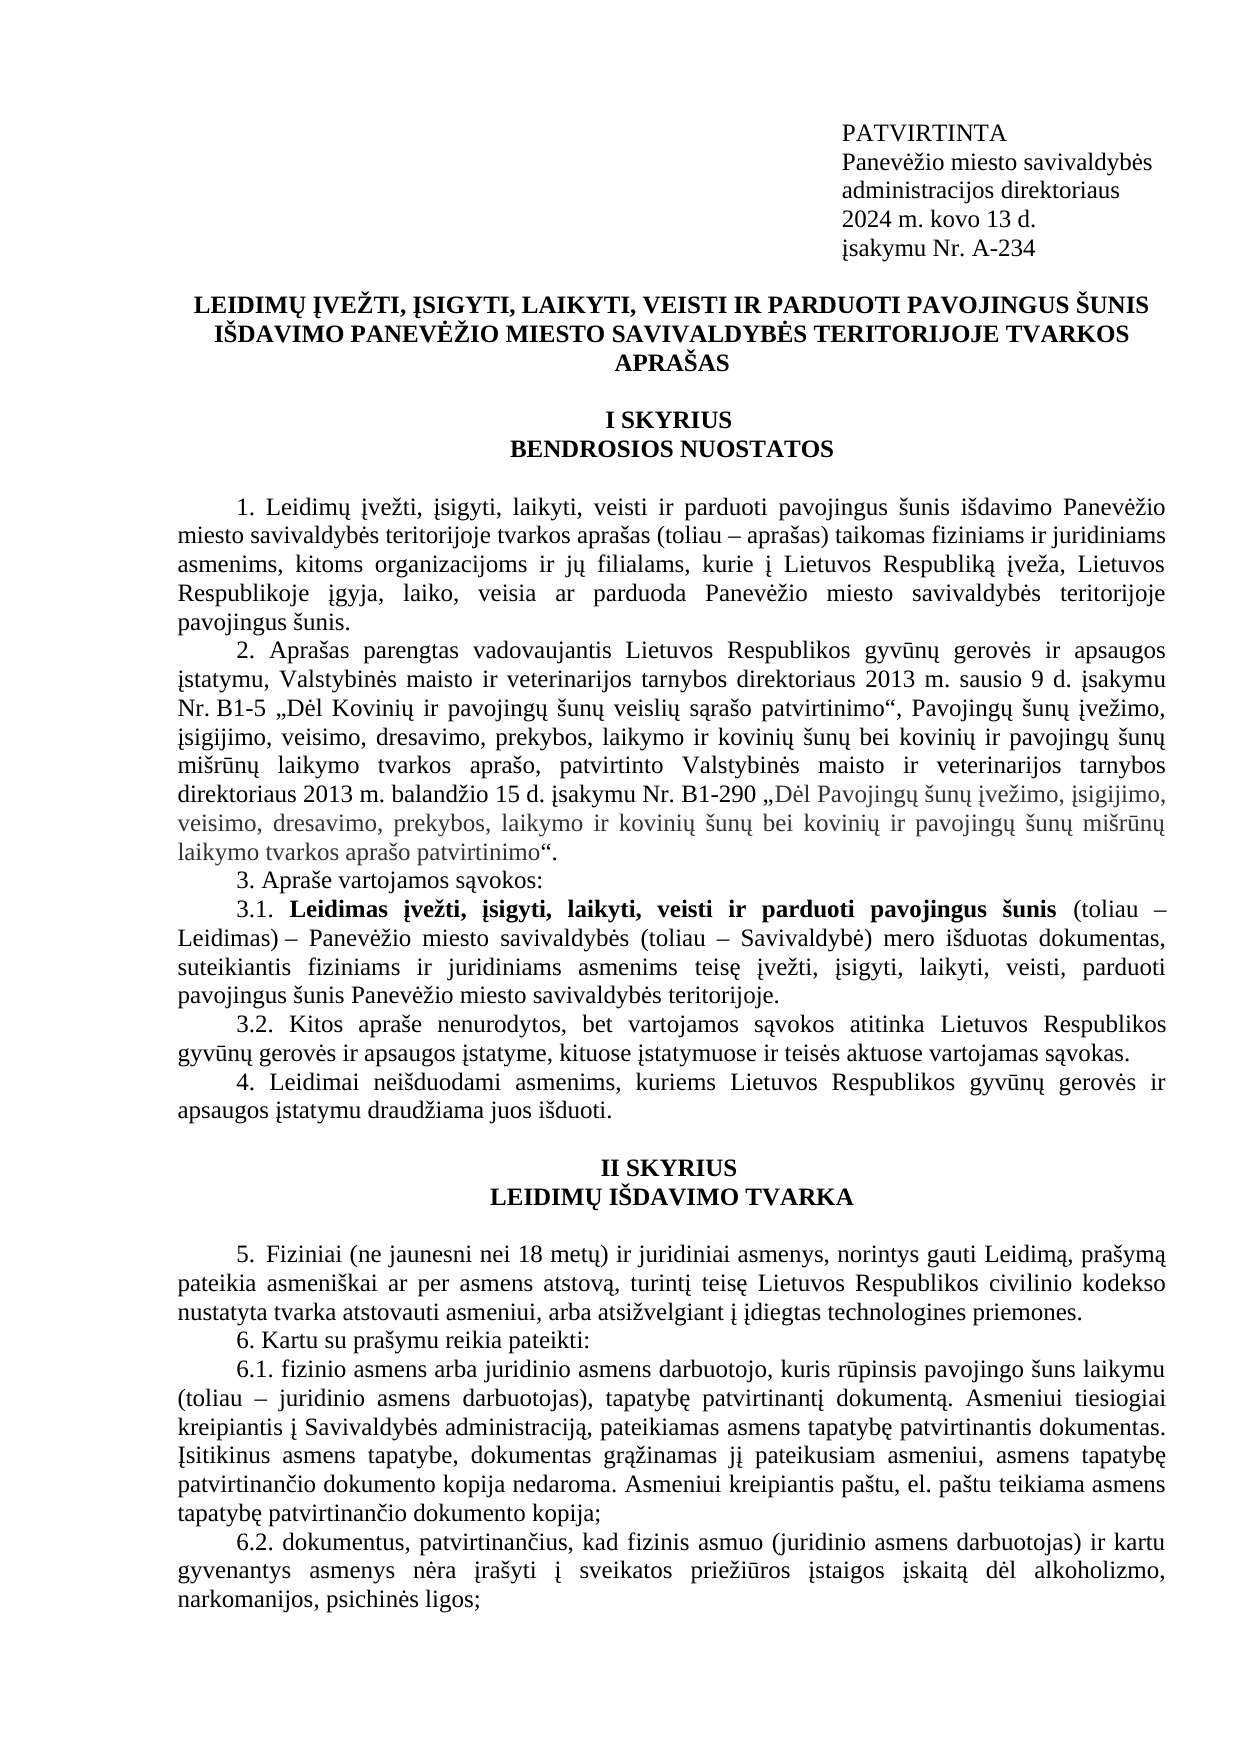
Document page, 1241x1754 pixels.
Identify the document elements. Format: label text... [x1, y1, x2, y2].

text 3.2. Kitos apraše nenurodytos, bet vartojamos sąvokos atitinka Lietuvos Respublikos gyvūnų gerovės ir apsaugos įstatyme, kituose įstatymuose ir teisės aktuose vartojamas sąvokas. [177, 1009, 1167, 1067]
text LEIDIMŲ IŠDAVIMO TVARKA [177, 1182, 1167, 1211]
text 4. Leidimai neišduodami asmenims, kuriems Lietuvos Respublikos gyvūnų gerovės ir apsaugos įstatymu draudžiama juos išduoti. [177, 1067, 1167, 1124]
text 3. Apraše vartojamos sąvokos: [177, 866, 1167, 894]
text 2. Aprašas parengtas vadovaujantis Lietuvos Respublikos gyvūnų gerovės ir apsaugos įstatymu, Valstybinės maisto ir veterinarijos tarnybos direktoriaus 2013 m. sausio 9 d. įsakymu Nr. B1-5 „Dėl Kovinių ir pavojingų šunų veislių sąrašo patvirtinimo“, Pavojingų šunų įvežimo, įsigijimo, veisimo, dresavimo, prekybos, laikymo ir kovinių šunų bei kovinių ir pavojingų šunų mišrūnų laikymo tvarkos aprašo, patvirtinto Valstybinės maisto ir veterinarijos tarnybos direktoriaus 2013 m. balandžio 15 d. įsakymu Nr. B1-290 „Dėl Pavojingų šunų įvežimo, įsigijimo, veisimo, dresavimo, prekybos, laikymo ir kovinių šunų bei kovinių ir pavojingų šunų mišrūnų laikymo tvarkos aprašo patvirtinimo“. [177, 636, 1167, 866]
text 5. Fiziniai (ne jaunesni nei 18 metų) ir juridiniai asmenys, norintys gauti Leidimą, prašymą pateikia asmeniškai ar per asmens atstovą, turintį teisę Lietuvos Respublikos civilinio kodekso nustatyta tvarka atstovauti asmeniui, arba atsižvelgiant į įdiegtas technologines priemones. [177, 1239, 1167, 1326]
text I SKYRIUS [177, 406, 1167, 434]
text 6.2. dokumentus, patvirtinančius, kad fizinis asmuo (juridinio asmens darbuotojas) ir kartu gyvenantys asmenys nėra įrašyti į sveikatos priežiūros įstaigos įskaitą dėl alkoholizmo, narkomanijos, psichinės ligos; [177, 1527, 1167, 1613]
text BENDROSIOS NUOSTATOS [177, 434, 1167, 463]
text 6. Kartu su prašymu reikia pateikti: [177, 1326, 1167, 1354]
text PATVIRTINTA [177, 118, 1167, 147]
text administracijos direktoriaus [177, 176, 1167, 204]
text 2024 m. kovo 13 d. [177, 204, 1167, 233]
text II SKYRIUS [177, 1153, 1167, 1182]
text 1. Leidimų įvežti, įsigyti, laikyti, veisti ir parduoti pavojingus šunis išdavimo Panevėžio miesto savivaldybės teritorijoje tvarkos aprašas (toliau – aprašas) taikomas fiziniams ir juridiniams asmenims, kitoms organizacijoms ir jų filialams, kurie į Lietuvos Respubliką įveža, Lietuvos Respublikoje įgyja, laiko, veisia ar parduoda Panevėžio miesto savivaldybės teritorijoje pavojingus šunis. [177, 492, 1167, 636]
text 3.1. Leidimas įvežti, įsigyti, laikyti, veisti ir parduoti pavojingus šunis (toliau – Leidimas) – Panevėžio miesto savivaldybės (toliau – Savivaldybė) mero išduotas dokumentas, suteikiantis fiziniams ir juridiniams asmenims teisę įvežti, įsigyti, laikyti, veisti, parduoti pavojingus šunis Panevėžio miesto savivaldybės teritorijoje. [177, 894, 1167, 1009]
text įsakymu Nr. A-234 [177, 233, 1167, 262]
text LEIDIMŲ ĮVEŽTI, ĮSIGYTI, LAIKYTI, VEISTI IR PARDUOTI PAVOJINGUS ŠUNIS IŠDAVIMO PANEVĖŽIO MIESTO SAVIVALDYBĖS TERITORIJOJE TVARKOS APRAŠAS [177, 291, 1167, 377]
text Panevėžio miesto savivaldybės [177, 147, 1167, 176]
text 6.1. fizinio asmens arba juridinio asmens darbuotojo, kuris rūpinsis pavojingo šuns laikymu (toliau – juridinio asmens darbuotojas), tapatybę patvirtinantį dokumentą. Asmeniui tiesiogiai kreipiantis į Savivaldybės administraciją, pateikiamas asmens tapatybę patvirtinantis dokumentas. Įsitikinus asmens tapatybe, dokumentas grąžinamas jį pateikusiam asmeniui, asmens tapatybę patvirtinančio dokumento kopija nedaroma. Asmeniui kreipiantis paštu, el. paštu teikiama asmens tapatybę patvirtinančio dokumento kopija; [177, 1354, 1167, 1527]
